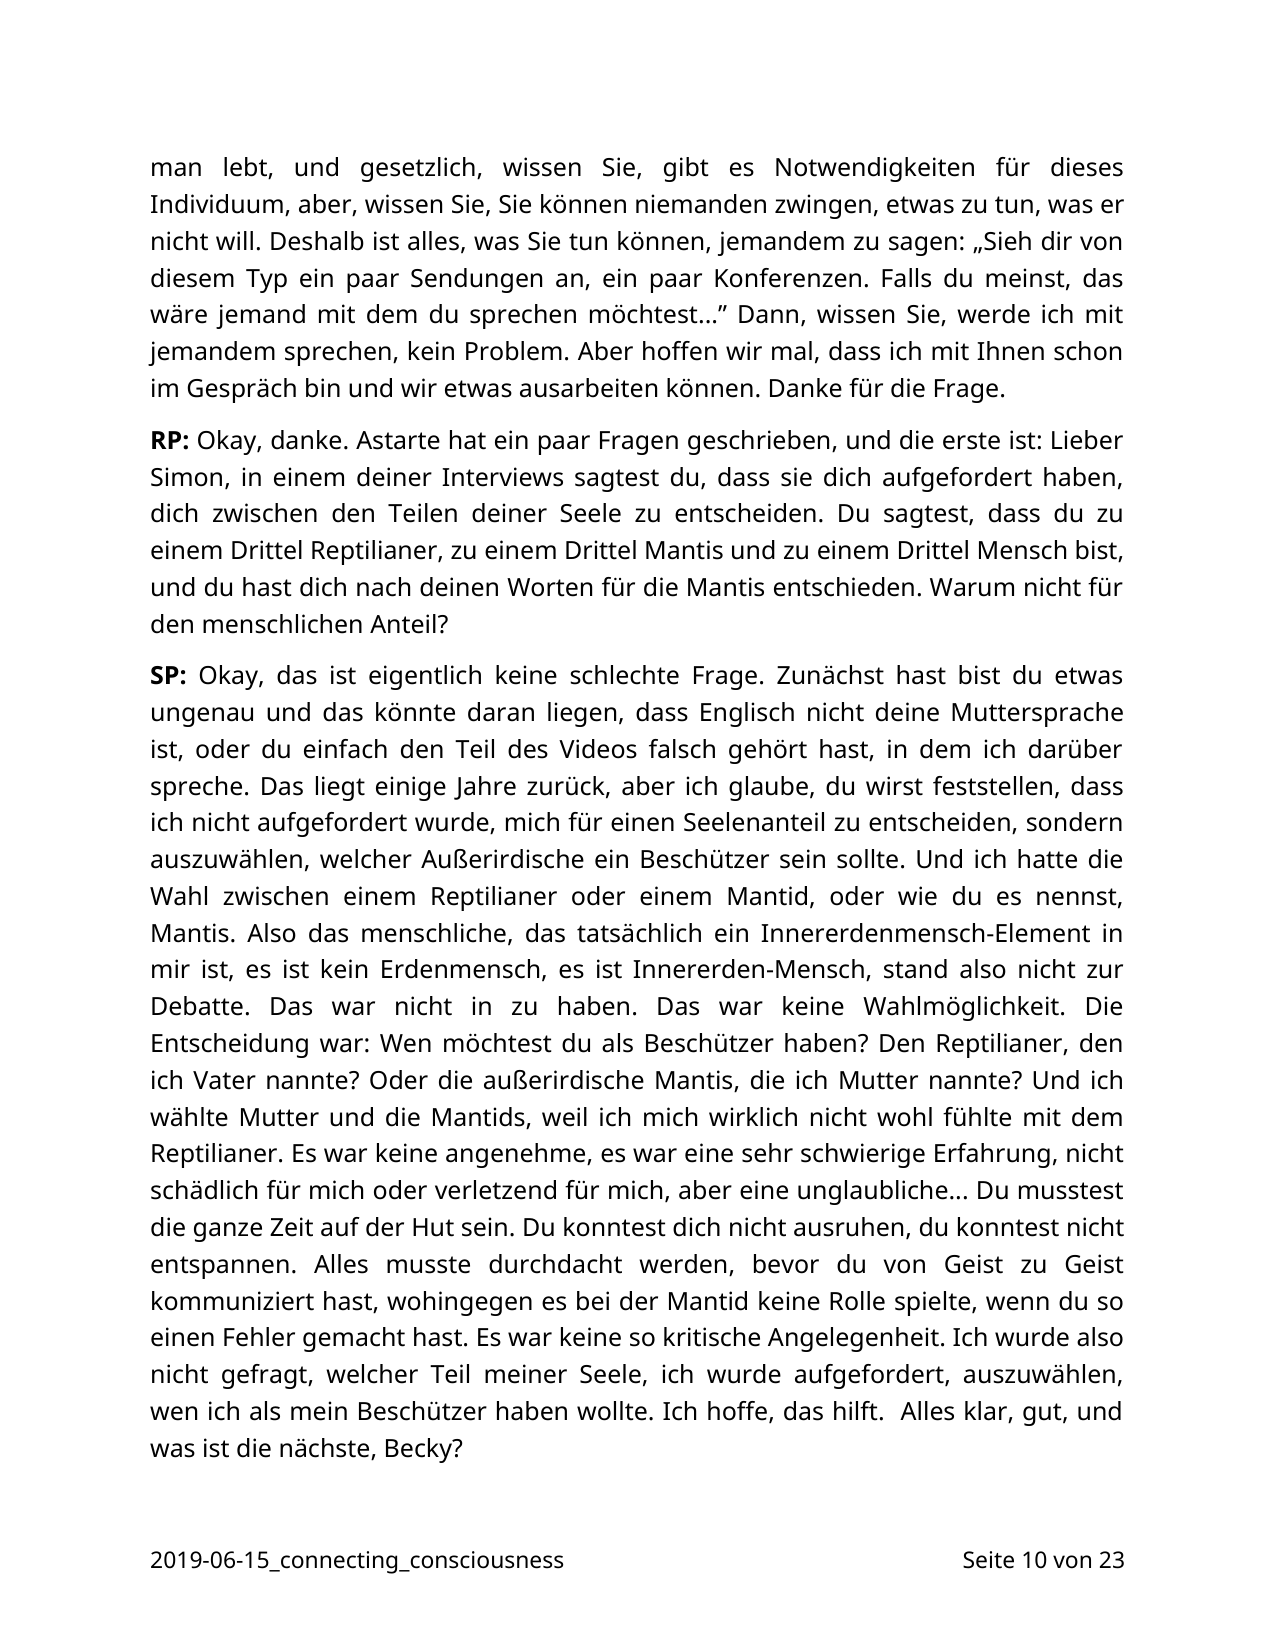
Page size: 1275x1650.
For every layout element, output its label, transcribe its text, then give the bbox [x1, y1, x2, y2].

text SP: Okay, das ist eigentlich keine schlechte Frage. Zunächst hast bist du etwas ungenau und das könnte daran liegen, dass Englisch nicht deine Muttersprache ist, oder du einfach den Teil des Videos falsch gehört hast, in dem ich darüber spreche. Das liegt einige Jahre zurück, aber ich glaube, du wirst feststellen, dass ich nicht aufgefordert wurde, mich für einen Seelenanteil zu entscheiden, sondern auszuwählen, welcher Außerirdische ein Beschützer sein sollte. Und ich hatte die Wahl zwischen einem Reptilianer oder einem Mantid, oder wie du es nennst, Mantis. Also das menschliche, das tatsächlich ein Innererdenmensch-Element in mir ist, es ist kein Erdenmensch, es ist Innererden-Mensch, stand also nicht zur Debatte. Das war nicht in zu haben. Das war keine Wahlmöglichkeit. Die Entscheidung war: Wen möchtest du als Beschützer haben? Den Reptilianer, den ich Vater nannte? Oder die außerirdische Mantis, die ich Mutter nannte? Und ich wählte Mutter und die Mantids, weil ich mich wirklich nicht wohl fühlte mit dem Reptilianer. Es war keine angenehme, es war eine sehr schwierige Erfahrung, nicht schädlich für mich oder verletzend für mich, aber eine unglaubliche... Du musstest die ganze Zeit auf der Hut sein. Du konntest dich nicht ausruhen, du konntest nicht entspannen. Alles musste durchdacht werden, bevor du von Geist zu Geist kommuniziert hast, wohingegen es bei der Mantid keine Rolle spielte, wenn du so einen Fehler gemacht hast. Es war keine so kritische Angelegenheit. Ich wurde also nicht gefragt, welcher Teil meiner Seele, ich wurde aufgefordert, auszuwählen, wen ich als mein Beschützer haben wollte. Ich hoffe, das hilft. Alles klar, gut, und was ist die nächste, Becky? [150, 658, 1125, 1464]
text RP: Okay, danke. Astarte hat ein paar Fragen geschrieben, und die erste ist: Lieber Simon, in einem deiner Interviews sagtest du, dass sie dich aufgefordert haben, dich zwischen den Teilen deiner Seele zu entscheiden. Du sagtest, dass du zu einem Drittel Reptilianer, zu einem Drittel Mantis und zu einem Drittel Mensch bist, und du hast dich nach deinen Worten für die Mantis entschieden. Warum nicht für den menschlichen Anteil? [150, 422, 1125, 640]
text man lebt, und gesetzlich, wissen Sie, gibt es Notwendigkeiten für dieses Individuum, aber, wissen Sie, Sie können niemanden zwingen, etwas zu tun, was er nicht will. Deshalb ist alles, was Sie tun können, jemandem zu sagen: „Sieh dir von diesem Typ ein paar Sendungen an, ein paar Konferenzen. Falls du meinst, das wäre jemand mit dem du sprechen möchtest...” Dann, wissen Sie, werde ich mit jemandem sprechen, kein Problem. Aber hoffen wir mal, dass ich mit Ihnen schon im Gespräch bin und wir etwas ausarbeiten können. Danke für die Frage. [150, 150, 1125, 405]
